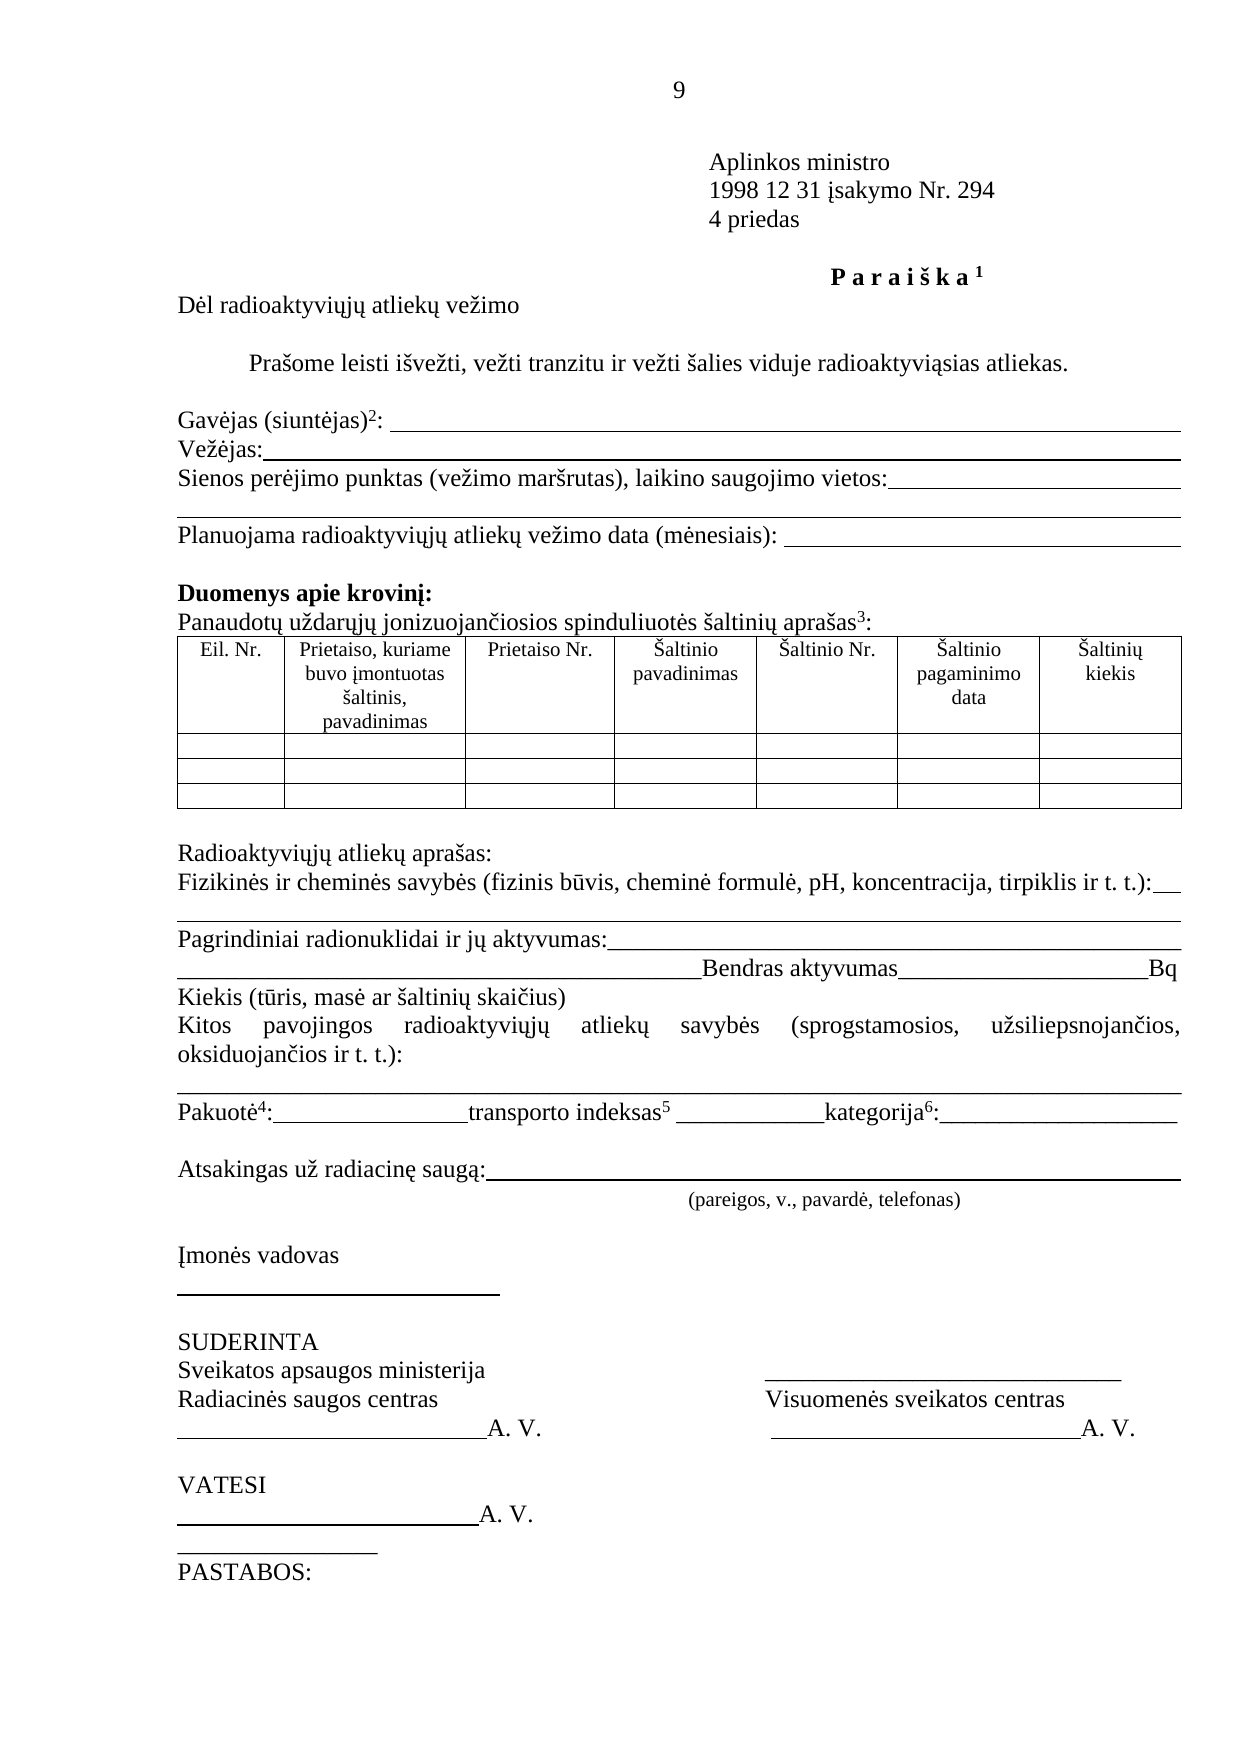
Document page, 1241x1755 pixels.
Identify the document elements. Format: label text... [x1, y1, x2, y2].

table_cell [178, 784, 284, 808]
table_cell [1040, 784, 1181, 808]
table_cell [615, 734, 756, 758]
table_cell [898, 784, 1039, 808]
text Radioaktyviųjų atliekų aprašas: [177, 838, 1181, 867]
text Radiacinės saugos centras Visuomenės sveikatos centras [177, 1384, 1181, 1413]
table_cell [285, 734, 465, 758]
table_cell [466, 734, 614, 758]
table_header Šaltinio pavadinimas [615, 637, 756, 733]
text Pastabos: [177, 1557, 1181, 1586]
text ________________ [177, 1528, 1181, 1557]
text Kiekis (tūris, masė ar šaltinių skaičius) [177, 982, 1181, 1011]
table_cell [466, 784, 614, 808]
text VATESI [177, 1471, 1181, 1499]
table_header Šaltinių kiekis [1040, 637, 1181, 733]
text Paraiška1 [177, 262, 1181, 291]
text a. V. [177, 1499, 1181, 1528]
text A. V. A. V. [177, 1413, 1181, 1442]
table_cell [898, 734, 1039, 758]
table_cell [178, 759, 284, 783]
table_cell [757, 734, 897, 758]
text (pareigos, v., pavardė, telefonas) [177, 1183, 1181, 1212]
table_cell [1040, 734, 1181, 758]
text Kitos pavojingos radioaktyviųjų atliekų savybės (sprogstamosios, užsiliepsnojančios, oksiduojančios ir t. t.): [177, 1011, 1181, 1068]
table_header Prietaiso Nr. [466, 637, 614, 733]
table_header Šaltinio Nr. [757, 637, 897, 733]
text Sienos perėjimo punktas (vežimo maršrutas), laikino saugojimo vietos: [177, 463, 1181, 492]
text Atsakingas už radiacinę saugą: [177, 1154, 1181, 1183]
text Pakuotė4: transporto indeksas5 kategorija6: [177, 1097, 1181, 1126]
text Sveikatos apsaugos ministerija [177, 1356, 1181, 1384]
text Prašome leisti išvežti, vežti tranzitu ir vežti šalies viduje radioaktyviąsias atliekas. [177, 348, 1181, 377]
table_header Šaltinio pagaminimo data [898, 637, 1039, 733]
table_cell [898, 759, 1039, 783]
text Pagrindiniai radionuklidai ir jų aktyvumas: [177, 924, 1181, 953]
table_cell [178, 734, 284, 758]
text 1998 12 31 įsakymo Nr. 294 [177, 176, 1181, 204]
table_cell [615, 784, 756, 808]
text Planuojama radioaktyviųjų atliekų vežimo data (mėnesiais): [177, 521, 1181, 549]
table_cell [1040, 759, 1181, 783]
table_header Prietaiso, kuriame buvo įmontuotas šaltinis, pavadinimas [285, 637, 465, 733]
table_cell [285, 784, 465, 808]
text Bendras aktyvumas____________________Bq [177, 953, 1181, 982]
text Suderinta [177, 1327, 1181, 1356]
text Gavėjas (siuntėjas)2: [177, 406, 1181, 434]
text Įmonės vadovas [177, 1241, 1181, 1269]
text Fizikinės ir cheminės savybės (fizinis būvis, cheminė formulė, pH, koncentracija, tirpiklis ir t. t.): [177, 867, 1181, 896]
table_cell [757, 759, 897, 783]
text Panaudotų uždarųjų jonizuojančiosios spinduliuotės šaltinių aprašas3: [177, 607, 1181, 636]
table_header Eil. Nr. [178, 637, 284, 733]
text Aplinkos ministro [177, 147, 1181, 176]
text Vežėjas: [177, 434, 1181, 463]
text 4 priedas [177, 204, 1181, 233]
table_cell [757, 784, 897, 808]
table_cell [285, 759, 465, 783]
text Duomenys apie krovinį: [177, 578, 1181, 607]
text Dėl radioaktyviųjų atliekų vežimo [177, 291, 1181, 319]
table_cell [615, 759, 756, 783]
table_cell [466, 759, 614, 783]
